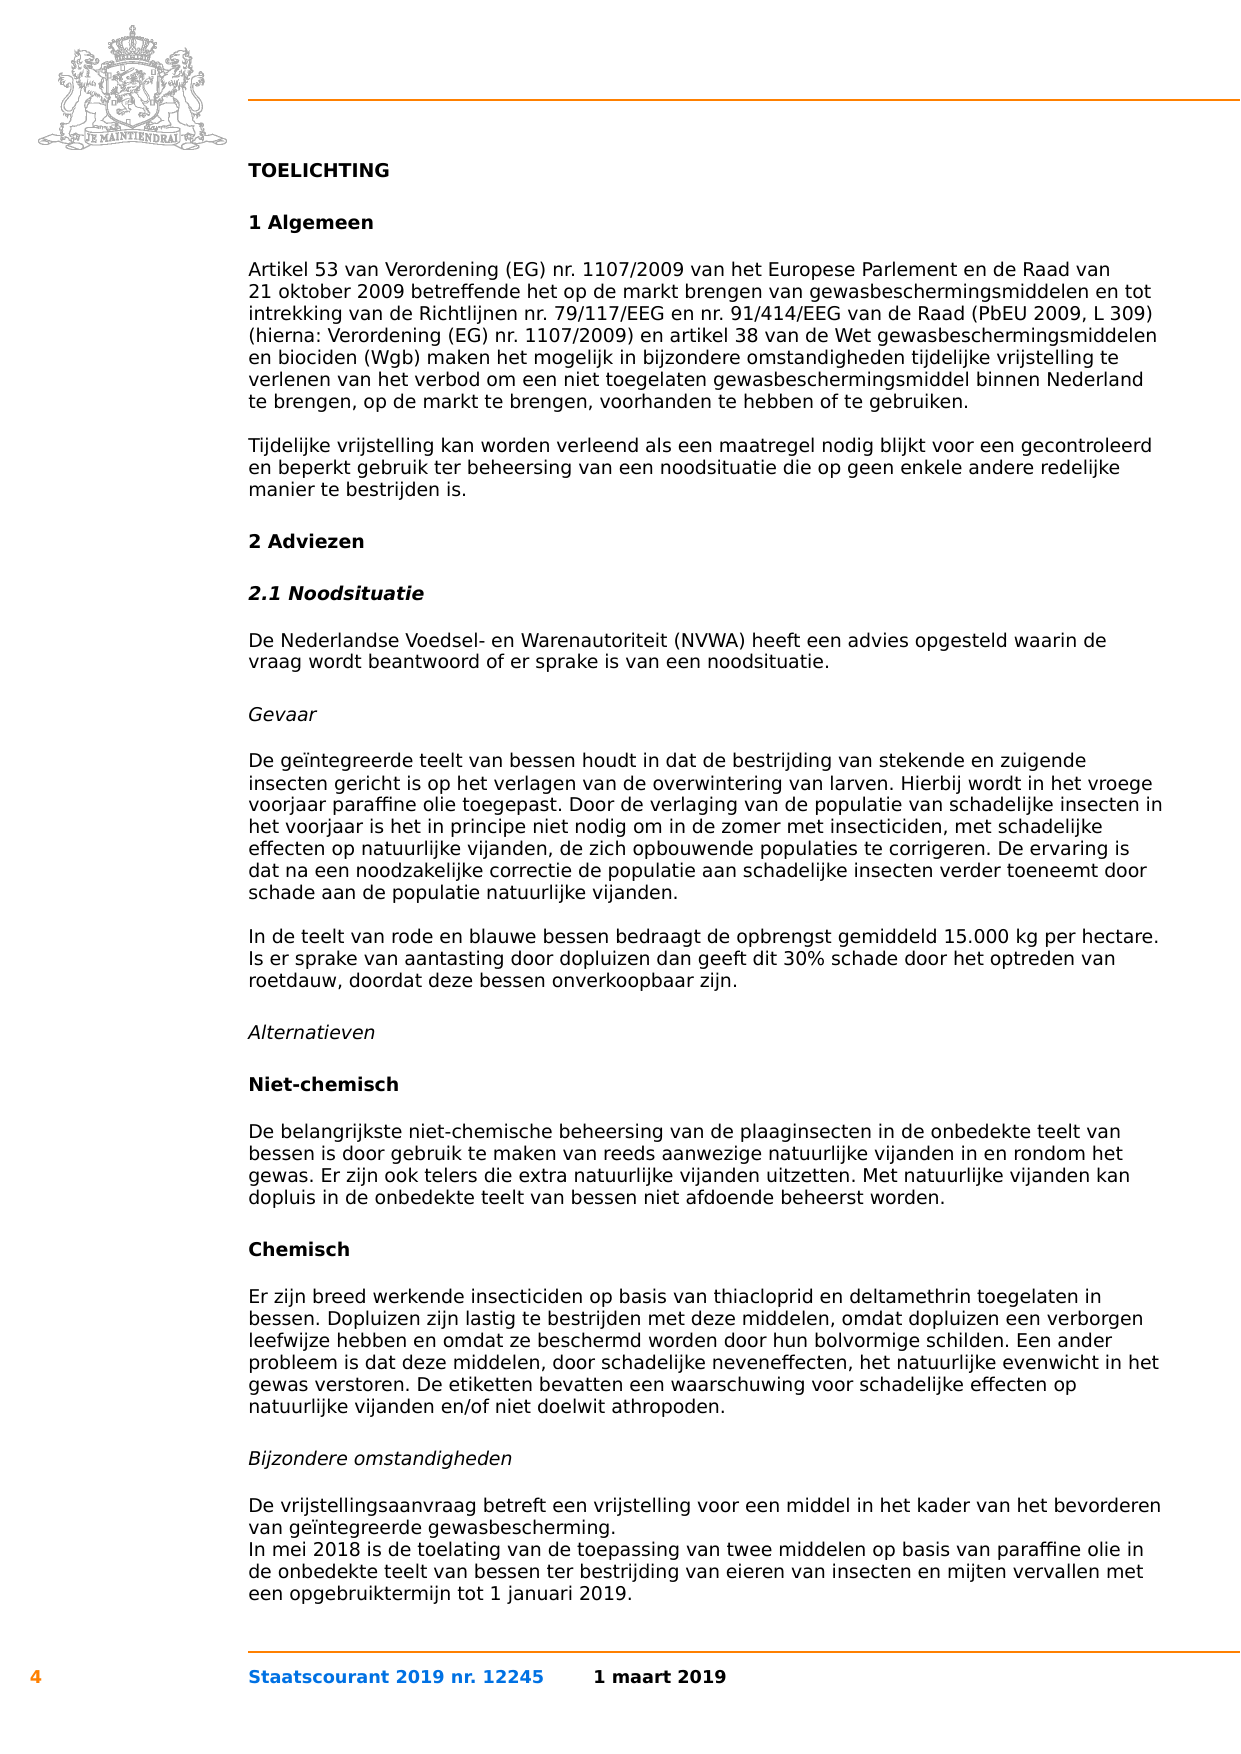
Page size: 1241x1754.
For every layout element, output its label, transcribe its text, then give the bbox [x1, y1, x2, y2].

text In de teelt van rode en blauwe bessen bedraagt de opbrengst gemiddeld 15.000 kg per hectare. Is er sprake van aantasting door dopluizen dan geeft dit 30% schade door het optreden van roetdauw, doordat deze bessen onverkoopbaar zijn. [248, 926, 1163, 992]
picture [38, 25, 227, 150]
subtitle 1 Algemeen [248, 212, 1163, 234]
text De belangrijkste niet-chemische beheersing van de plaaginsecten in de onbedekte teelt van bessen is door gebruik te maken van reeds aanwezige natuurlijke vijanden in en rondom het gewas. Er zijn ook telers die extra natuurlijke vijanden uitzetten. Met natuurlijke vijanden kan dopluis in de onbedekte teelt van bessen niet afdoende beheerst worden. [248, 1121, 1163, 1209]
subtitle Gevaar [248, 703, 1163, 725]
text Tijdelijke vrijstelling kan worden verleend als een maatregel nodig blijkt voor een gecontroleerd en beperkt gebruik ter beheersing van een noodsituatie die op geen enkele andere redelijke manier te bestrijden is. [248, 434, 1163, 501]
text Artikel 53 van Verordening (EG) nr. 1107/2009 van het Europese Parlement en de Raad van 21 oktober 2009 betreffende het op de markt brengen van gewasbeschermingsmiddelen en tot intrekking van de Richtlijnen nr. 79/117/EEG en nr. 91/414/EEG van de Raad (PbEU 2009, L 309) (hierna: Verordening (EG) nr. 1107/2009) en artikel 38 van de Wet gewasbeschermingsmiddelen en biociden (Wgb) maken het mogelijk in bijzondere omstandigheden tijdelijke vrijstelling te verlenen van het verbod om een niet toegelaten gewasbeschermingsmiddel binnen Nederland te brengen, op de markt te brengen, voorhanden te hebben of te gebruiken. [248, 259, 1163, 413]
subtitle Chemisch [248, 1239, 1163, 1261]
subtitle Alternatieven [248, 1022, 1163, 1044]
subtitle 2 Adviezen [248, 531, 1163, 552]
text De Nederlandse Voedsel- en Warenautoriteit (NVWA) heeft een advies opgesteld waarin de vraag wordt beantwoord of er sprake is van een noodsituatie. [248, 629, 1163, 673]
text Er zijn breed werkende insecticiden op basis van thiacloprid en deltamethrin toegelaten in bessen. Dopluizen zijn lastig te bestrijden met deze middelen, omdat dopluizen een verborgen leefwijze hebben en omdat ze beschermd worden door hun bolvormige schilden. Een ander probleem is dat deze middelen, door schadelijke neveneffecten, het natuurlijke evenwicht in het gewas verstoren. De etiketten bevatten een waarschuwing voor schadelijke effecten op natuurlijke vijanden en/of niet doelwit athropoden. [248, 1286, 1163, 1418]
text De vrijstellingsaanvraag betreft een vrijstelling voor een middel in het kader van het bevorderen van geïntegreerde gewasbescherming. [248, 1495, 1163, 1539]
subtitle Bijzondere omstandigheden [248, 1448, 1163, 1470]
text De geïntegreerde teelt van bessen houdt in dat de bestrijding van stekende en zuigende insecten gericht is op het verlagen van de overwintering van larven. Hierbij wordt in het vroege voorjaar paraffine olie toegepast. Door de verlaging van de populatie van schadelijke insecten in het voorjaar is het in principe niet nodig om in de zomer met insecticiden, met schadelijke effecten op natuurlijke vijanden, de zich opbouwende populaties te corrigeren. De ervaring is dat na een noodzakelijke correctie de populatie aan schadelijke insecten verder toeneemt door schade aan de populatie natuurlijke vijanden. [248, 750, 1163, 904]
text In mei 2018 is de toelating van de toepassing van twee middelen op basis van paraffine olie in de onbedekte teelt van bessen ter bestrijding van eieren van insecten en mijten vervallen met een opgebruiktermijn tot 1 januari 2019. [248, 1539, 1163, 1605]
subtitle 2.1 Noodsituatie [248, 582, 1163, 604]
subtitle TOELICHTING [248, 160, 1163, 182]
subtitle Niet-chemisch [248, 1074, 1163, 1096]
